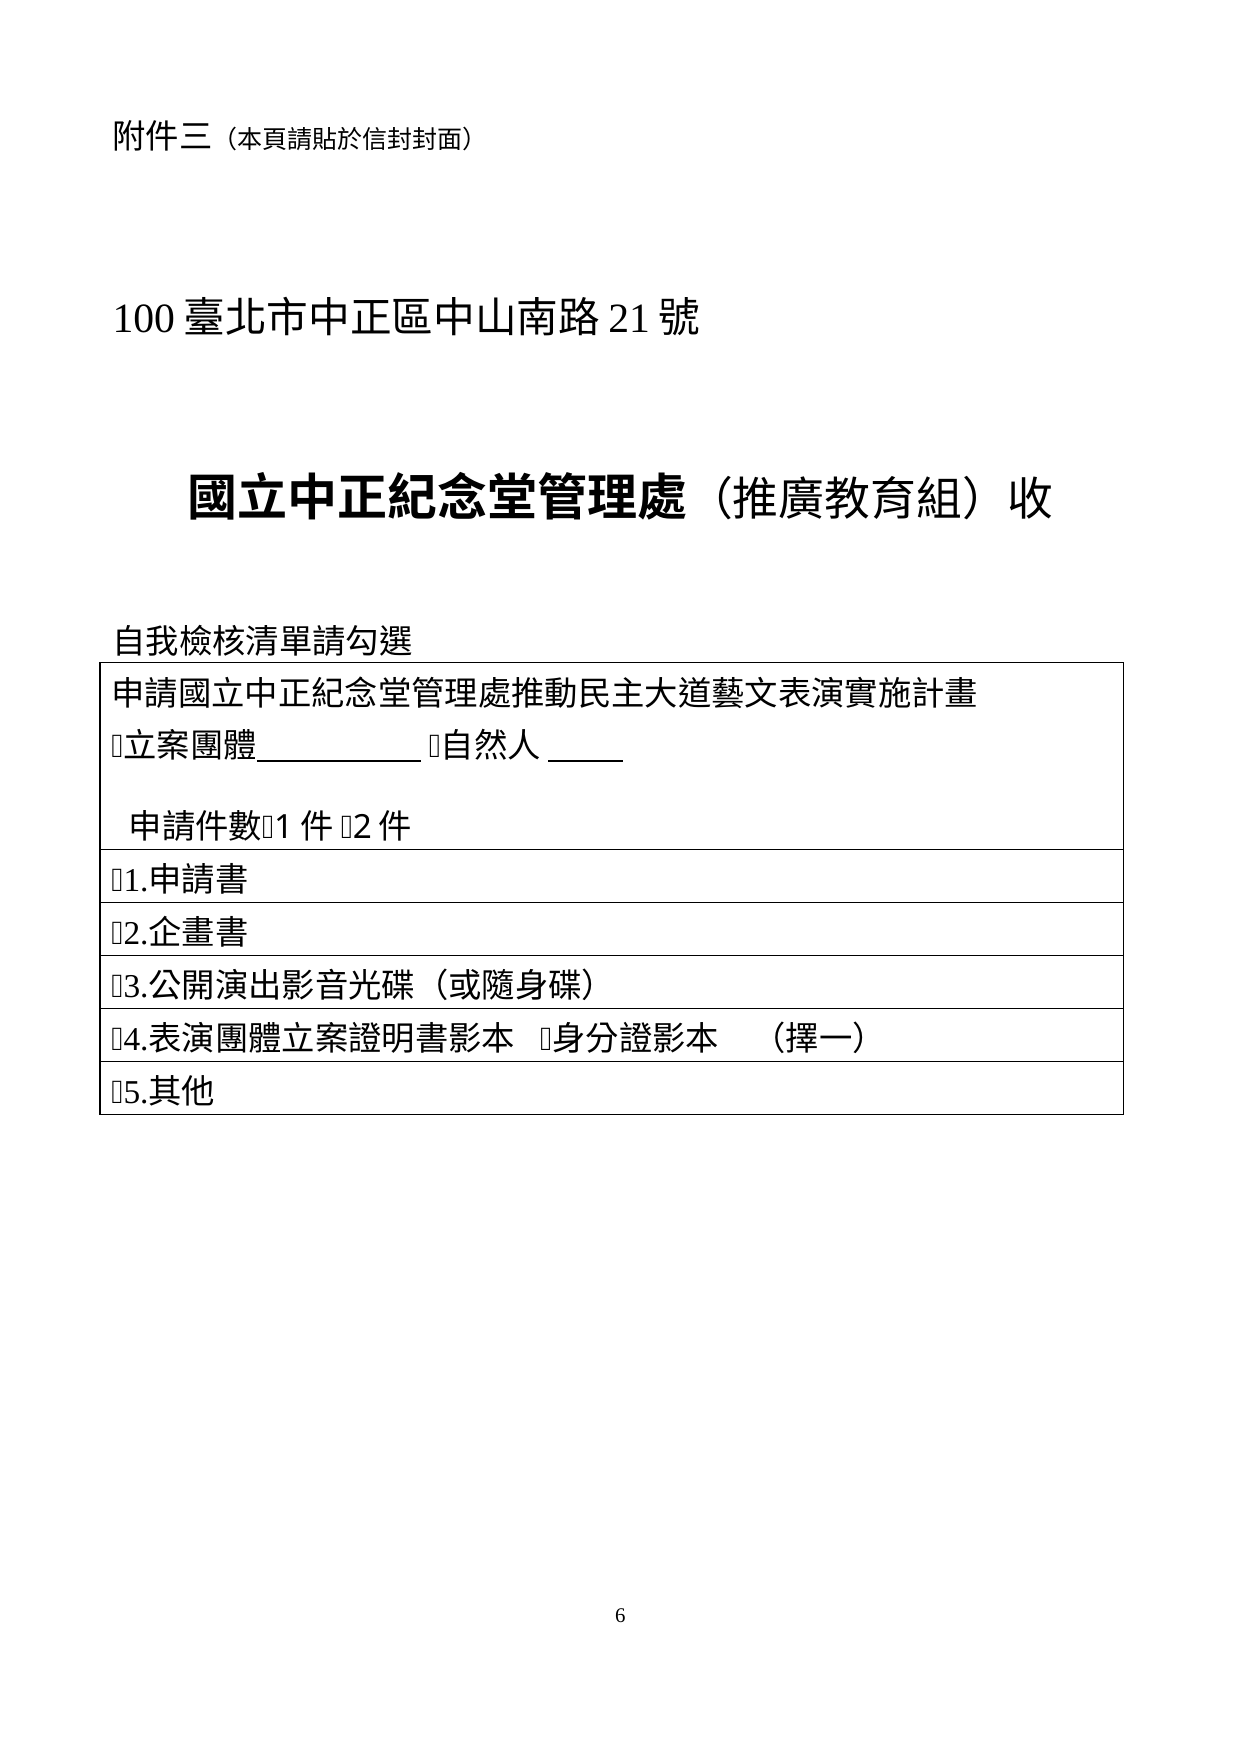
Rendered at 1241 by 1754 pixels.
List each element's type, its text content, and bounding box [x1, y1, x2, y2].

table_cell 1.申請書 [101, 850, 1123, 902]
text 自我檢核清單請勾選 [112, 616, 1128, 662]
table_cell 2.企畫書 [101, 903, 1123, 955]
text 國立中正紀念堂管理處（推廣教育組）收 [112, 479, 1128, 525]
table_cell 4.表演團體立案證明書影本 身分證影本 （擇一） [101, 1009, 1123, 1061]
text 100臺北市中正區中山南路21號 [112, 296, 1128, 341]
table_cell 5.其他 [101, 1062, 1123, 1114]
table_cell 3.公開演出影音光碟（或隨身碟） [101, 956, 1123, 1008]
table_header 申請國立中正紀念堂管理處推動民主大道藝文表演實施計畫 立案團體 自然人 申請件數1件 2件 [101, 663, 1123, 848]
text 附件三（本頁請貼於信封封面） [112, 112, 1128, 158]
